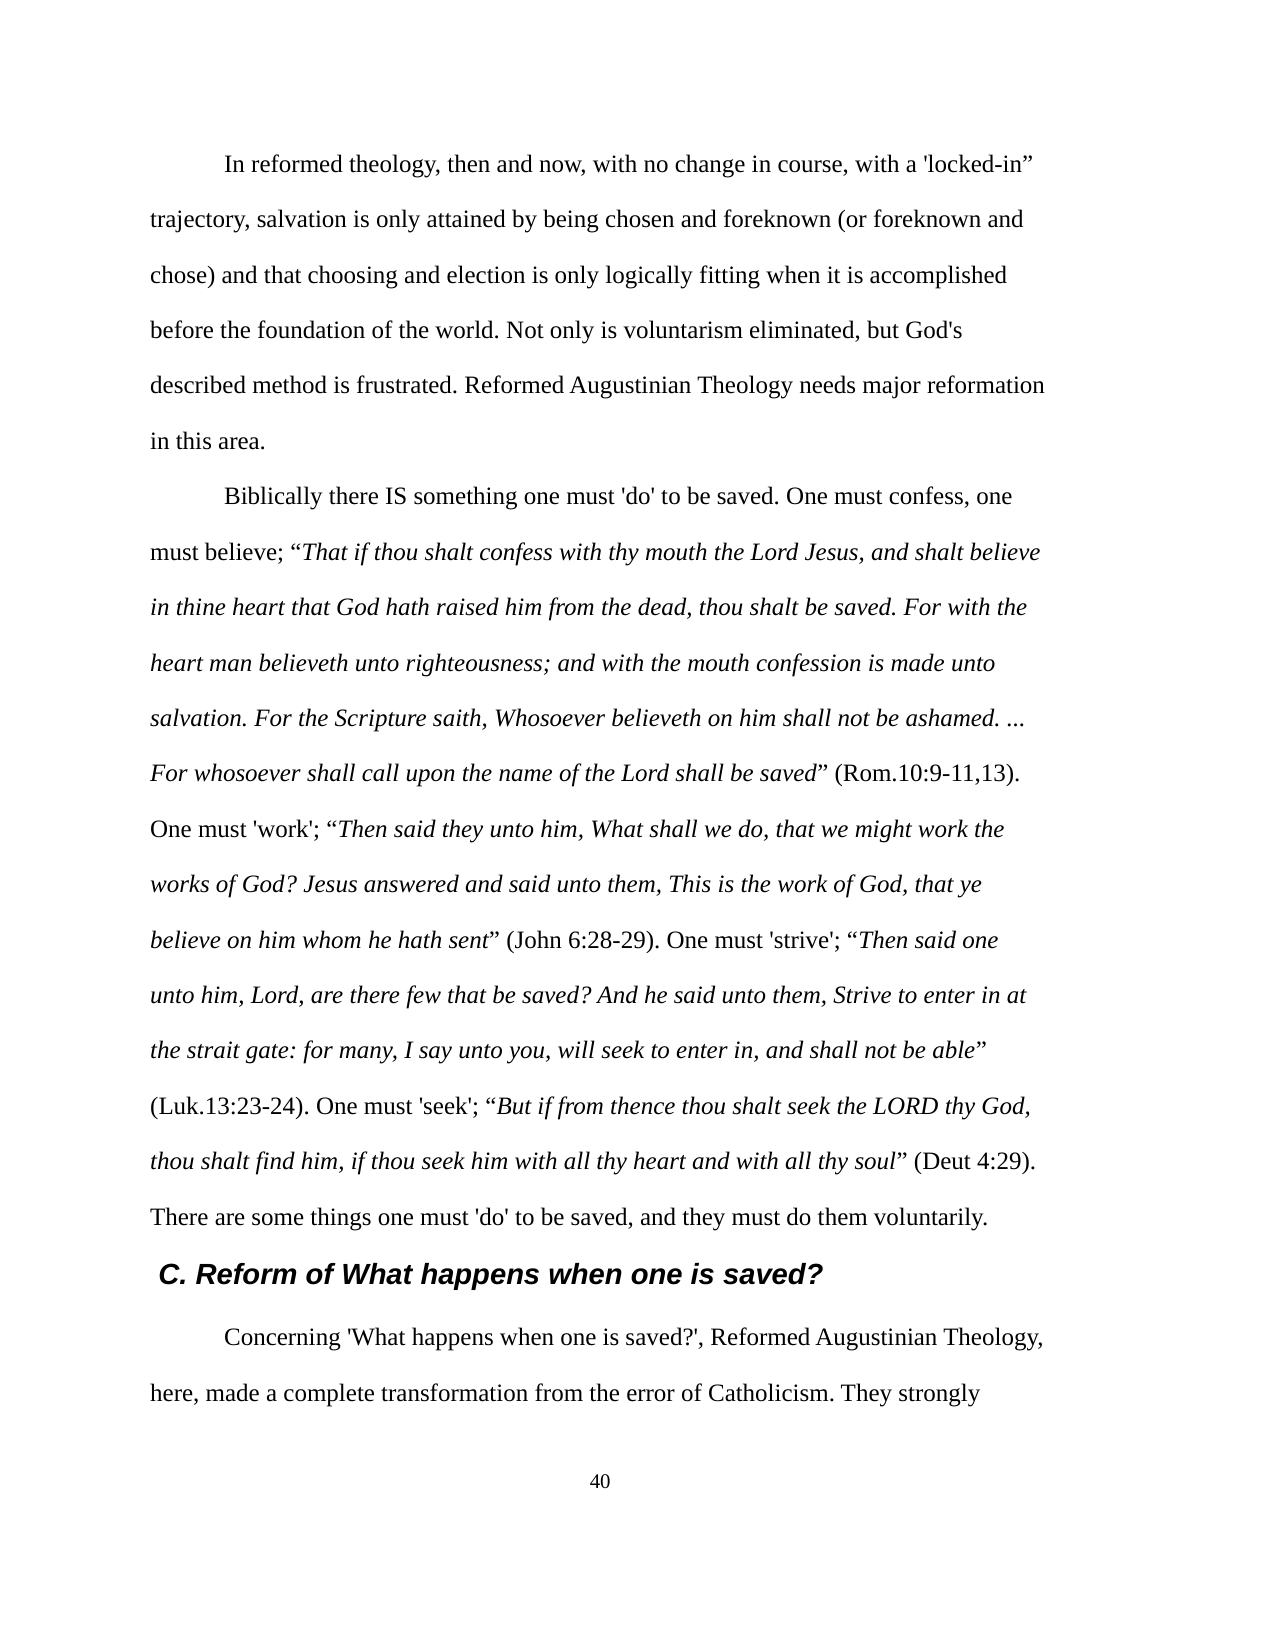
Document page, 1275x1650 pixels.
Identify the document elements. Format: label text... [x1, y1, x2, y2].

subtitle C. Reform of What happens when one is saved? [150, 1258, 1050, 1291]
text In reformed theology, then and now, with no change in course, with a 'locked-in” trajectory, salvation is only attained by being chosen and foreknown (or foreknown and chose) and that choosing and election is only logically fitting when it is accomplished before the foundation of the world. Not only is voluntarism eliminated, but God's described method is frustrated. Reformed Augustinian Theology needs major reformation in this area. [150, 150, 1050, 455]
text Biblically there IS something one must 'do' to be saved. One must confess, one must believe; “That if thou shalt confess with thy mouth the Lord Jesus, and shalt believe in thine heart that God hath raised him from the dead, thou shalt be saved. For with the heart man believeth unto righteousness; and with the mouth confession is made unto salvation. For the Scripture saith, Whosoever believeth on him shall not be ashamed. ... For whosoever shall call upon the name of the Lord shall be saved” (Rom.10:9-11,13). One must 'work'; “Then said they unto him, What shall we do, that we might work the works of God? Jesus answered and said unto them, This is the work of God, that ye believe on him whom he hath sent” (John 6:28-29). One must 'strive'; “Then said one unto him, Lord, are there few that be saved? And he said unto them, Strive to enter in at the strait gate: for many, I say unto you, will seek to enter in, and shall not be able” (Luk.13:23-24). One must 'seek'; “But if from thence thou shalt seek the LORD thy God, thou shalt find him, if thou seek him with all thy heart and with all thy soul” (Deut 4:29). There are some things one must 'do' to be saved, and they must do them voluntarily. [150, 482, 1050, 1231]
text Concerning 'What happens when one is saved?', Reformed Augustinian Theology, here, made a complete transformation from the error of Catholicism. They strongly [150, 1323, 1050, 1407]
